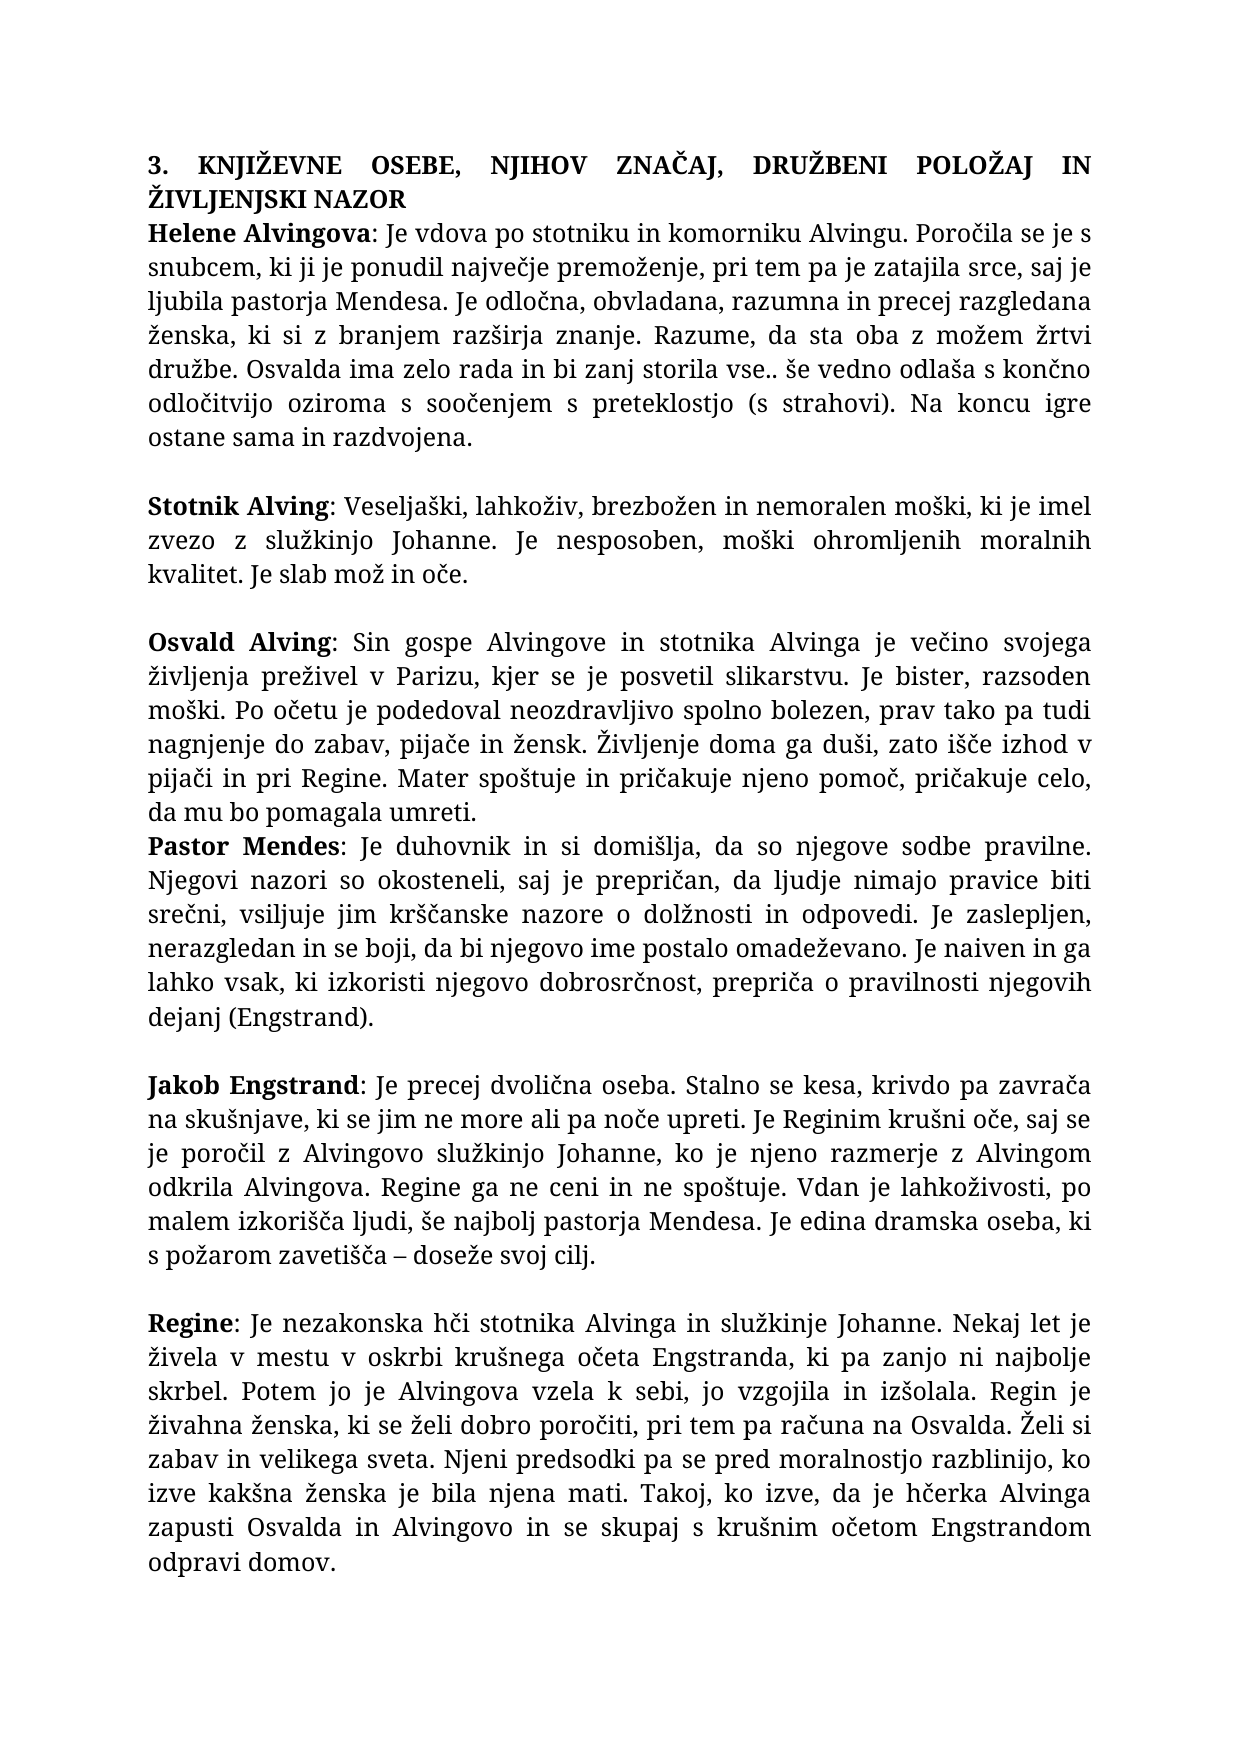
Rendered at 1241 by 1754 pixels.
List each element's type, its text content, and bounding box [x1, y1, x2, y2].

text 3. KNJIŽEVNE OSEBE, NJIHOV ZNAČAJ, DRUŽBENI POLOŽAJ IN ŽIVLJENJSKI NAZOR [148, 148, 1093, 216]
text Jakob Engstrand: Je precej dvolična oseba. Stalno se kesa, krivdo pa zavrača na skušnjave, ki se jim ne more ali pa noče upreti. Je Reginim krušni oče, saj se je poročil z Alvingovo služkinjo Johanne, ko je njeno razmerje z Alvingom odkrila Alvingova. Regine ga ne ceni in ne spoštuje. Vdan je lahkoživosti, po malem izkorišča ljudi, še najbolj pastorja Mendesa. Je edina dramska oseba, ki s požarom zavetišča – doseže svoj cilj. [148, 1067, 1093, 1272]
text Pastor Mendes: Je duhovnik in si domišlja, da so njegove sodbe pravilne. Njegovi nazori so okosteneli, saj je prepričan, da ljudje nimajo pravice biti srečni, vsiljuje jim krščanske nazore o dolžnosti in odpovedi. Je zaslepljen, nerazgledan in se boji, da bi njegovo ime postalo omadeževano. Je naiven in ga lahko vsak, ki izkoristi njegovo dobrosrčnost, prepriča o pravilnosti njegovih dejanj (Engstrand). [148, 829, 1093, 1033]
text Helene Alvingova: Je vdova po stotniku in komorniku Alvingu. Poročila se je s snubcem, ki ji je ponudil največje premoženje, pri tem pa je zatajila srce, saj je ljubila pastorja Mendesa. Je odločna, obvladana, razumna in precej razgledana ženska, ki si z branjem razširja znanje. Razume, da sta oba z možem žrtvi družbe. Osvalda ima zelo rada in bi zanj storila vse.. še vedno odlaša s končno odločitvijo oziroma s soočenjem s preteklostjo (s strahovi). Na koncu igre ostane sama in razdvojena. [148, 216, 1093, 454]
text Osvald Alving: Sin gospe Alvingove in stotnika Alvinga je večino svojega življenja preživel v Parizu, kjer se je posvetil slikarstvu. Je bister, razsoden moški. Po očetu je podedoval neozdravljivo spolno bolezen, prav tako pa tudi nagnjenje do zabav, pijače in žensk. Življenje doma ga duši, zato išče izhod v pijači in pri Regine. Mater spoštuje in pričakuje njeno pomoč, pričakuje celo, da mu bo pomagala umreti. [148, 624, 1093, 829]
text Stotnik Alving: Veseljaški, lahkoživ, brezbožen in nemoralen moški, ki je imel zvezo z služkinjo Johanne. Je nesposoben, moški ohromljenih moralnih kvalitet. Je slab mož in oče. [148, 488, 1093, 590]
text Regine: Je nezakonska hči stotnika Alvinga in služkinje Johanne. Nekaj let je živela v mestu v oskrbi krušnega očeta Engstranda, ki pa zanjo ni najbolje skrbel. Potem jo je Alvingova vzela k sebi, jo vzgojila in izšolala. Regin je živahna ženska, ki se želi dobro poročiti, pri tem pa računa na Osvalda. Želi si zabav in velikega sveta. Njeni predsodki pa se pred moralnostjo razblinijo, ko izve kakšna ženska je bila njena mati. Takoj, ko izve, da je hčerka Alvinga zapusti Osvalda in Alvingovo in se skupaj s krušnim očetom Engstrandom odpravi domov. [148, 1306, 1093, 1578]
